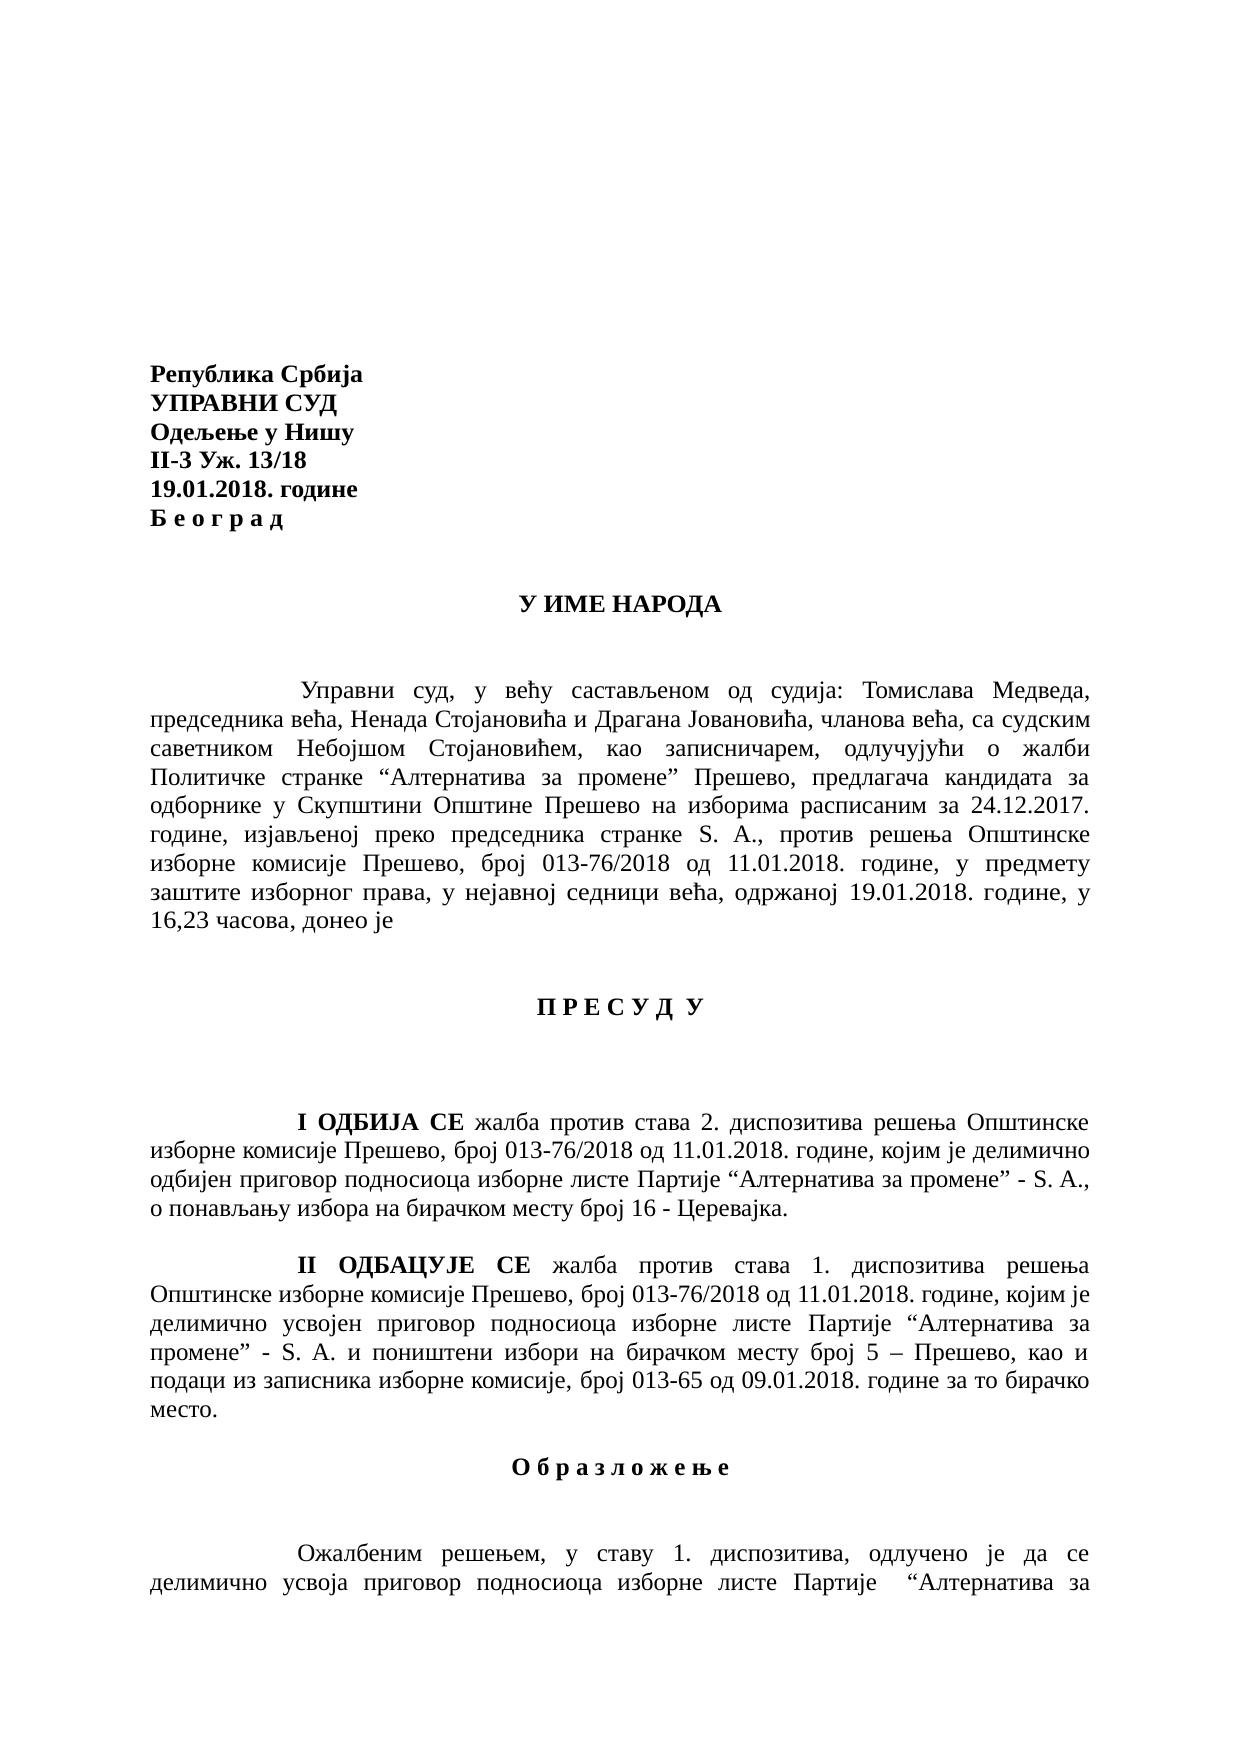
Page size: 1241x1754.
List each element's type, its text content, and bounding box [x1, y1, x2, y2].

text Република Србија [150, 148, 1090, 388]
text П Р Е С У Д У [150, 992, 1090, 1020]
text Ожалбеним решењем, у ставу 1. диспозитива, одлучено је да се делимично усвоја приговор подносиоца изборне листе Партије “Алтернатива за [150, 1538, 1090, 1595]
text Одељење у Нишу [150, 417, 1090, 445]
text О б р а з л о ж е њ е [150, 1452, 1090, 1480]
text 19.01.2018. године [150, 474, 1090, 503]
text II-3 Уж. 13/18 [150, 445, 1090, 474]
text УПРАВНИ СУД [150, 388, 1090, 417]
text I ОДБИЈА СЕ жалба против става 2. диспозитива решења Општинске изборне комисије Прешево, брoj 013-76/2018 од 11.01.2018. године, којим је делимично одбијен приговор подносиоца изборне листе Партије “Алтернатива за промене” - S. A., о понављању избора на бирачком месту број 16 - Церевајка. [150, 1107, 1090, 1222]
text II ОДБАЦУЈЕ СЕ жалба против става 1. диспозитива решења Општинске изборне комисије Прешево, брoj 013-76/2018 од 11.01.2018. године, којим је делимично усвојен приговор подносиоца изборне листе Партије “Алтернатива за промене” - S. A. и поништени избори на бирачком месту број 5 – Прешево, као и подаци из записника изборне комисије, број 013-65 од 09.01.2018. године за то бирачко место. [150, 1250, 1090, 1423]
text У ИМЕ НАРОДА [150, 589, 1090, 618]
text Б е о г р а д [150, 503, 1090, 532]
text Управни суд, у већу састављеном од судија: Томислава Медведа, председника већа, Ненада Стојановића и Драгана Јовановића, чланова већа, са судским саветником Небојшом Стојановићем, као записничарем, одлучујући о жалби Политичке странке “Алтернатива за промене” Прешево, предлагача кандидата за одборнике у Скупштини Општине Прешево на изборима расписаним за 24.12.2017. године, изјављеној преко председника странке S. A., против решења Општинске изборне комисије Прешево, брoj 013-76/2018 од 11.01.2018. године, у предмету заштите изборног права, у нејавној седници већа, одржаној 19.01.2018. године, у 16,23 часова, донео је [150, 675, 1090, 934]
